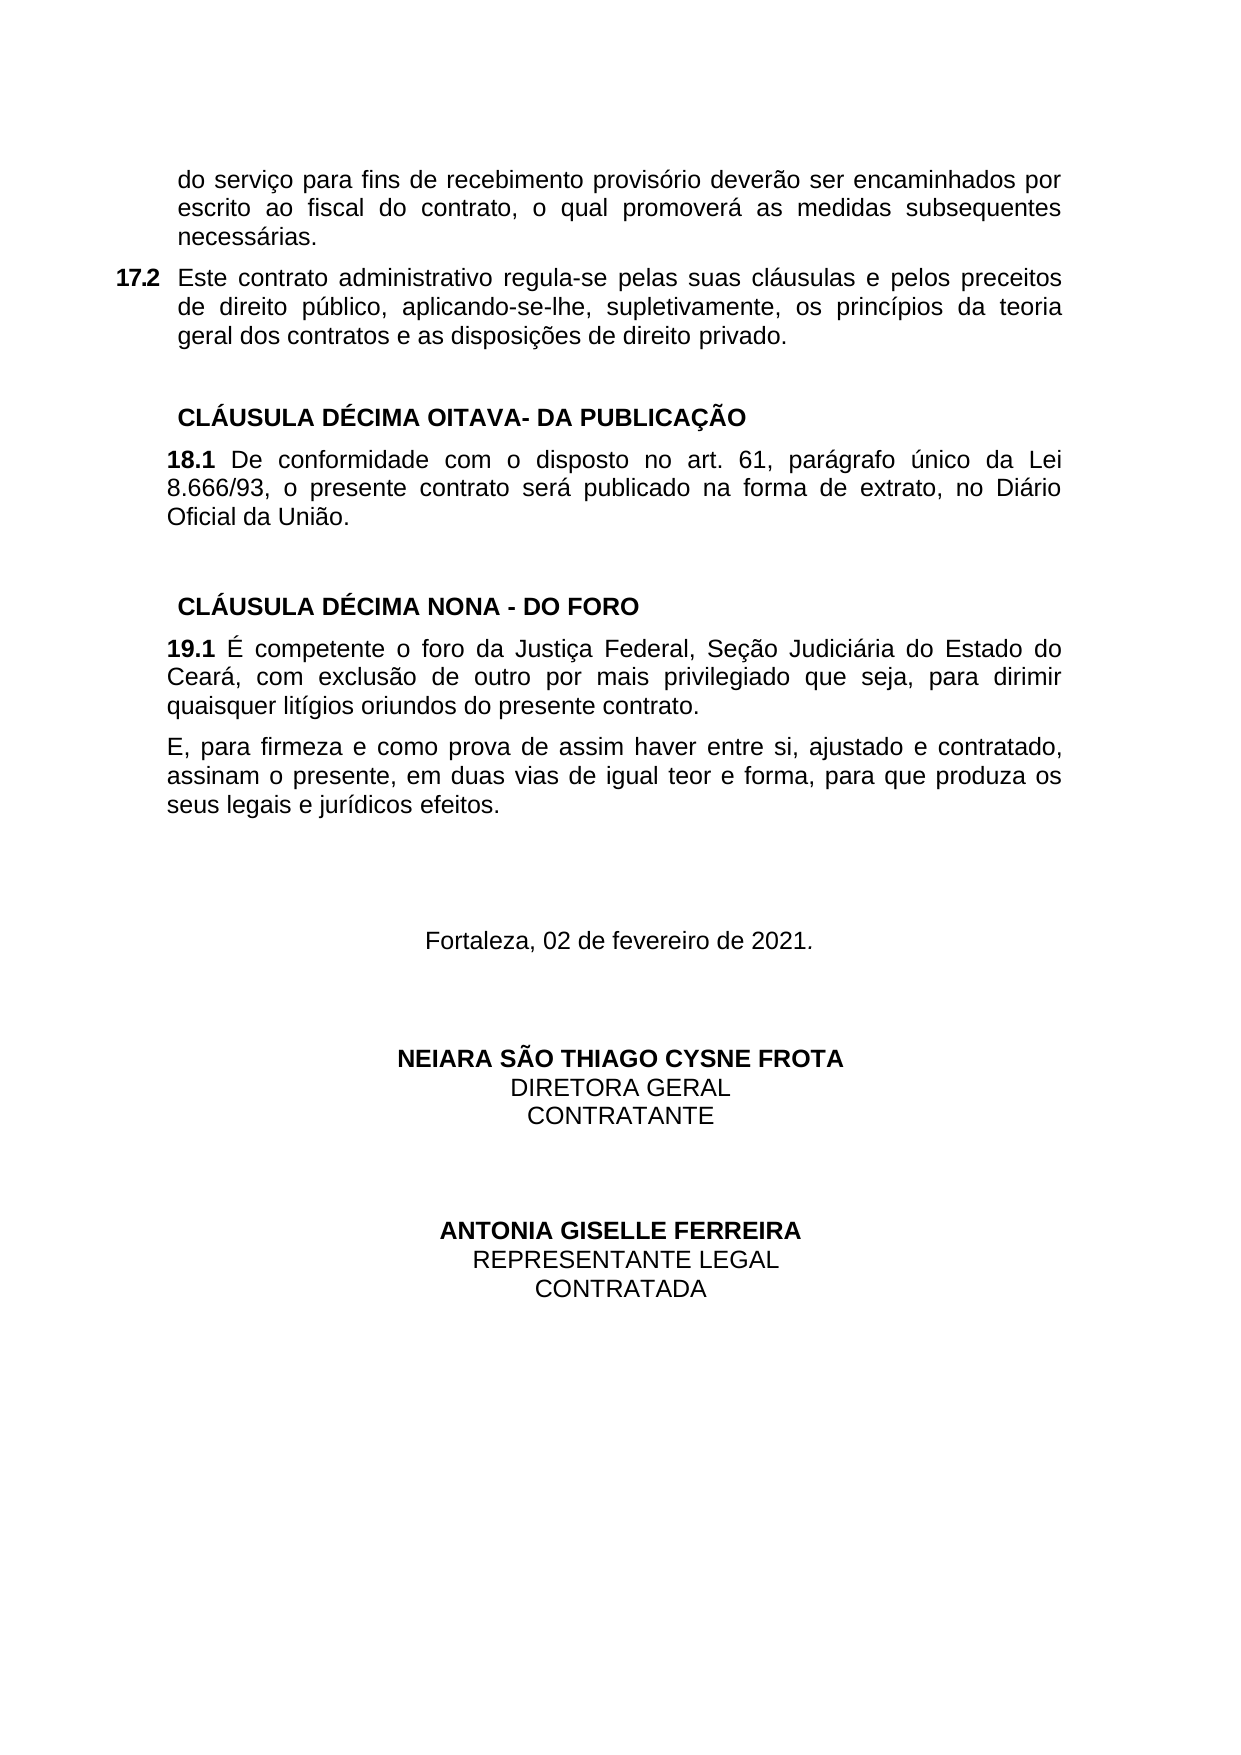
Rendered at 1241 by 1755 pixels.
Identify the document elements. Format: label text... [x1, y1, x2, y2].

subtitle NEIARA SÃO THIAGO CYSNE FROTA [167, 1044, 1074, 1072]
text DIRETORA GERAL [167, 1073, 1074, 1101]
subtitle CLÁUSULA DÉCIMA NONA - DO FORO [177, 592, 1241, 621]
text 19.1 É competente o foro da Justiça Federal, Seção Judiciária do Estado do Ceará, com exclusão de outro por mais privilegiado que seja, para dirimir quaisquer litígios oriundos do presente contrato. [167, 634, 1063, 720]
subtitle CLÁUSULA DÉCIMA OITAVA- DA PUBLICAÇÃO [177, 403, 1241, 432]
text ANTONIA GISELLE FERREIRA [167, 1216, 1074, 1245]
list Este contrato administrativo regula-se pelas suas cláusulas e pelos preceitos de direito público, aplicando-se-lhe, supletivamente, os princípios da teoria geral dos contratos e as disposições de direito privado. [167, 263, 1064, 350]
text 18.1 De conformidade com o disposto no art. 61, parágrafo único da Lei 8.666/93, o presente contrato será publicado na forma de extrato, no Diário Oficial da União. [167, 445, 1063, 531]
text E, para firmeza e como prova de assim haver entre si, ajustado e contratado, assinam o presente, em duas vias de igual teor e forma, para que produza os seus legais e jurídicos efeitos. [167, 732, 1063, 819]
text CONTRATADA [167, 1274, 1074, 1303]
text Fortaleza, 02 de fevereiro de 2021. [167, 926, 1075, 955]
text REPRESENTANTE LEGAL [167, 1245, 1241, 1274]
subtitle CONTRATANTE [167, 1101, 1074, 1130]
list do serviço para fins de recebimento provisório deverão ser encaminhados por escrito ao fiscal do contrato, o qual promoverá as medidas subsequentes necessárias. [167, 164, 1063, 251]
